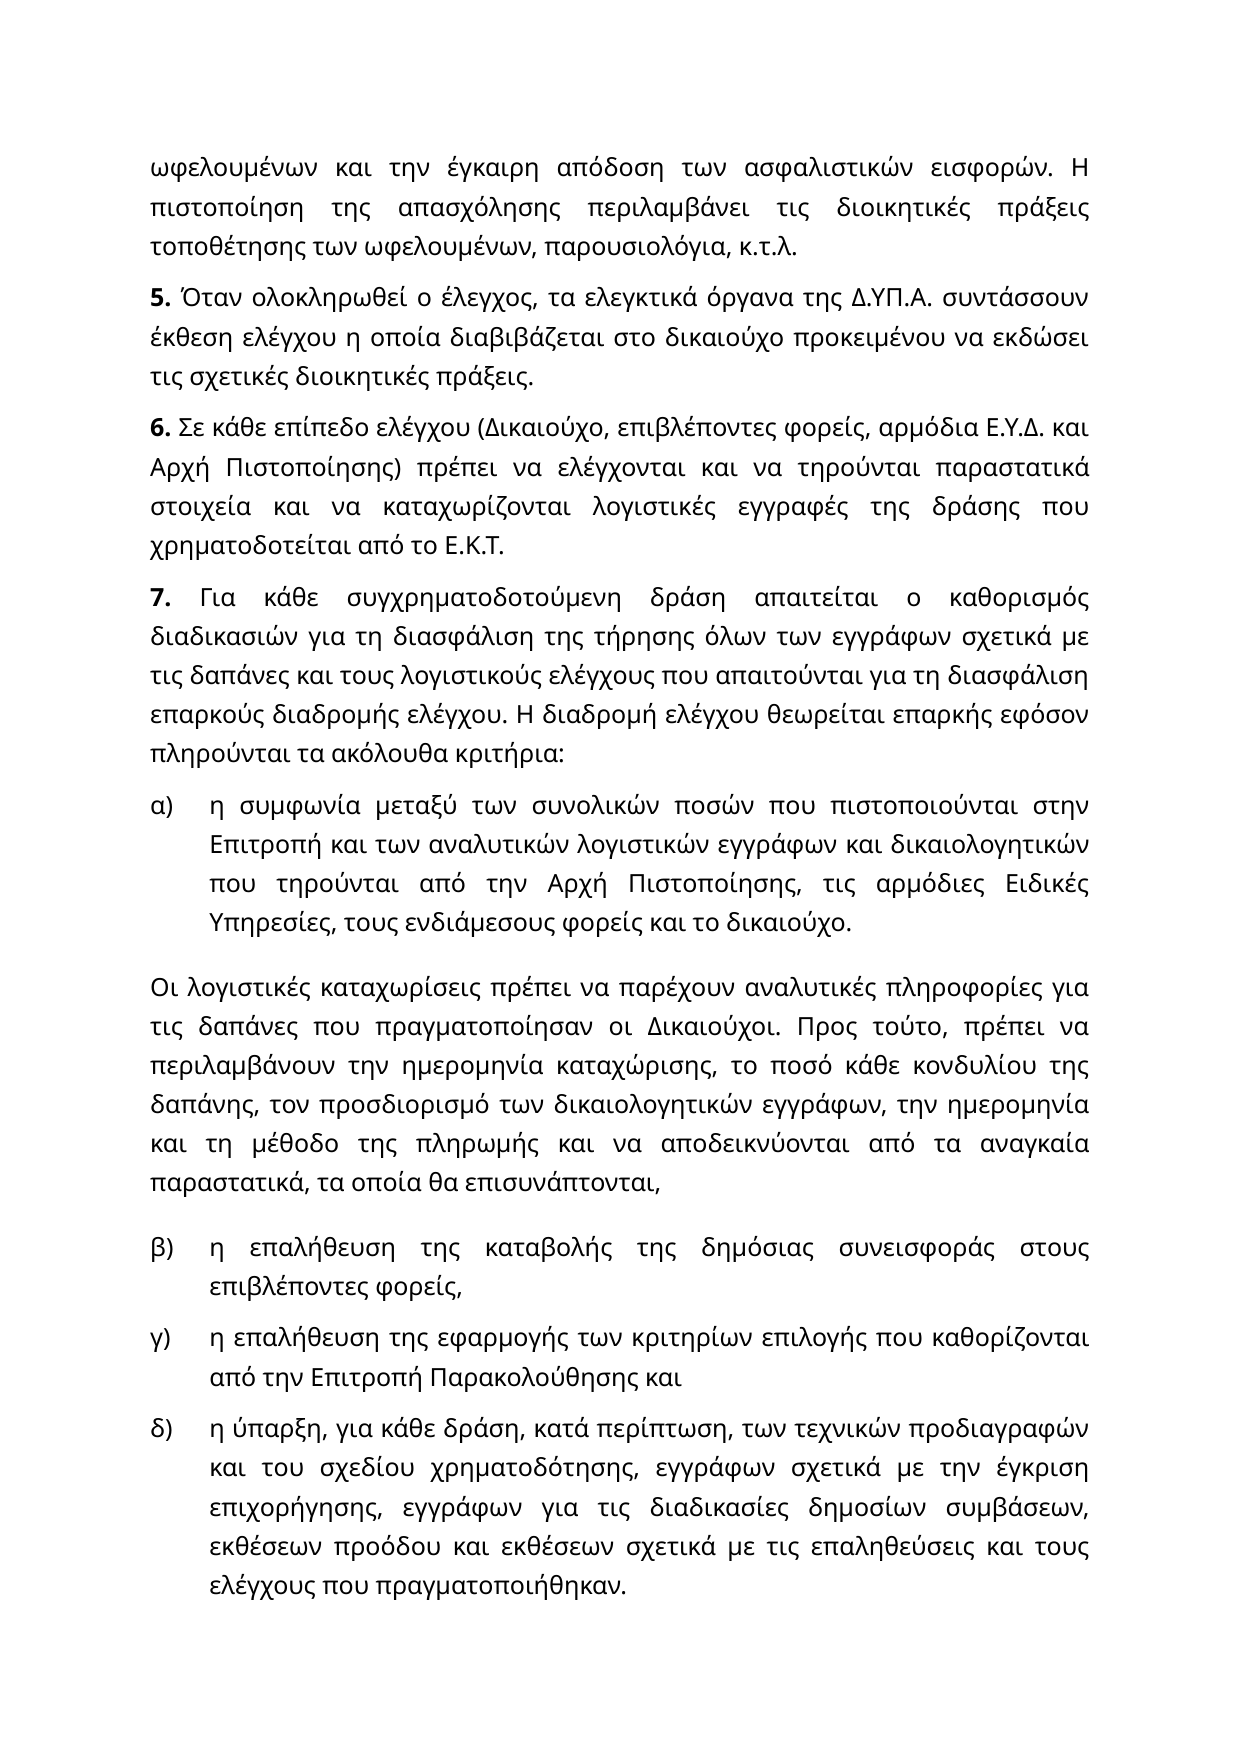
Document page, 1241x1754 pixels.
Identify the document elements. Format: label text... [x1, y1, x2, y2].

list γ) η επαλήθευση της εφαρμογής των κριτηρίων επιλογής που καθορίζονται από την Επιτροπή Παρακολούθησης και [150, 1320, 1090, 1393]
text 5. Όταν ολοκληρωθεί ο έλεγχος, τα ελεγκτικά όργανα της Δ.ΥΠ.Α. συντάσσουν έκθεση ελέγχου η οποία διαβιβάζεται στο δικαιούχο προκειμένου να εκδώσει τις σχετικές διοικητικές πράξεις. [150, 280, 1090, 392]
list δ) η ύπαρξη, για κάθε δράση, κατά περίπτωση, των τεχνικών προδιαγραφών και του σχεδίου χρηματοδότησης, εγγράφων σχετικά με την έγκριση επιχορήγησης, εγγράφων για τις διαδικασίες δημοσίων συμβάσεων, εκθέσεων προόδου και εκθέσεων σχετικά με τις επαληθεύσεις και τους ελέγχους που πραγματοποιήθηκαν. [150, 1411, 1090, 1602]
text ωφελουμένων και την έγκαιρη απόδοση των ασφαλιστικών εισφορών. Η πιστοποίηση της απασχόλησης περιλαμβάνει τις διοικητικές πράξεις τοποθέτησης των ωφελουμένων, παρουσιολόγια, κ.τ.λ. [150, 150, 1090, 262]
text 7. Για κάθε συγχρηματοδοτούμενη δράση απαιτείται ο καθορισμός διαδικασιών για τη διασφάλιση της τήρησης όλων των εγγράφων σχετικά με τις δαπάνες και τους λογιστικούς ελέγχους που απαιτούνται για τη διασφάλιση επαρκούς διαδρομής ελέγχου. Η διαδρομή ελέγχου θεωρείται επαρκής εφόσον πληρούνται τα ακόλουθα κριτήρια: [150, 579, 1090, 770]
text 6. Σε κάθε επίπεδο ελέγχου (Δικαιούχο, επιβλέποντες φορείς, αρμόδια Ε.Υ.Δ. και Αρχή Πιστοποίησης) πρέπει να ελέγχονται και να τηρούνται παραστατικά στοιχεία και να καταχωρίζονται λογιστικές εγγραφές της δράσης που χρηματοδοτείται από το Ε.Κ.Τ. [150, 410, 1090, 562]
list α) η συμφωνία μεταξύ των συνολικών ποσών που πιστοποιούνται στην Επιτροπή και των αναλυτικών λογιστικών εγγράφων και δικαιολογητικών που τηρούνται από την Αρχή Πιστοποίησης, τις αρμόδιες Ειδικές Υπηρεσίες, τους ενδιάμεσους φορείς και το δικαιούχο. [150, 787, 1090, 939]
text Οι λογιστικές καταχωρίσεις πρέπει να παρέχουν αναλυτικές πληροφορίες για τις δαπάνες που πραγματοποίησαν οι Δικαιούχοι. Προς τούτο, πρέπει να περιλαμβάνουν την ημερομηνία καταχώρισης, το ποσό κάθε κονδυλίου της δαπάνης, τον προσδιορισμό των δικαιολογητικών εγγράφων, την ημερομηνία και τη μέθοδο της πληρωμής και να αποδεικνύονται από τα αναγκαία παραστατικά, τα οποία θα επισυνάπτονται, [150, 969, 1090, 1199]
list β) η επαλήθευση της καταβολής της δημόσιας συνεισφοράς στους επιβλέποντες φορείς, [150, 1229, 1090, 1302]
